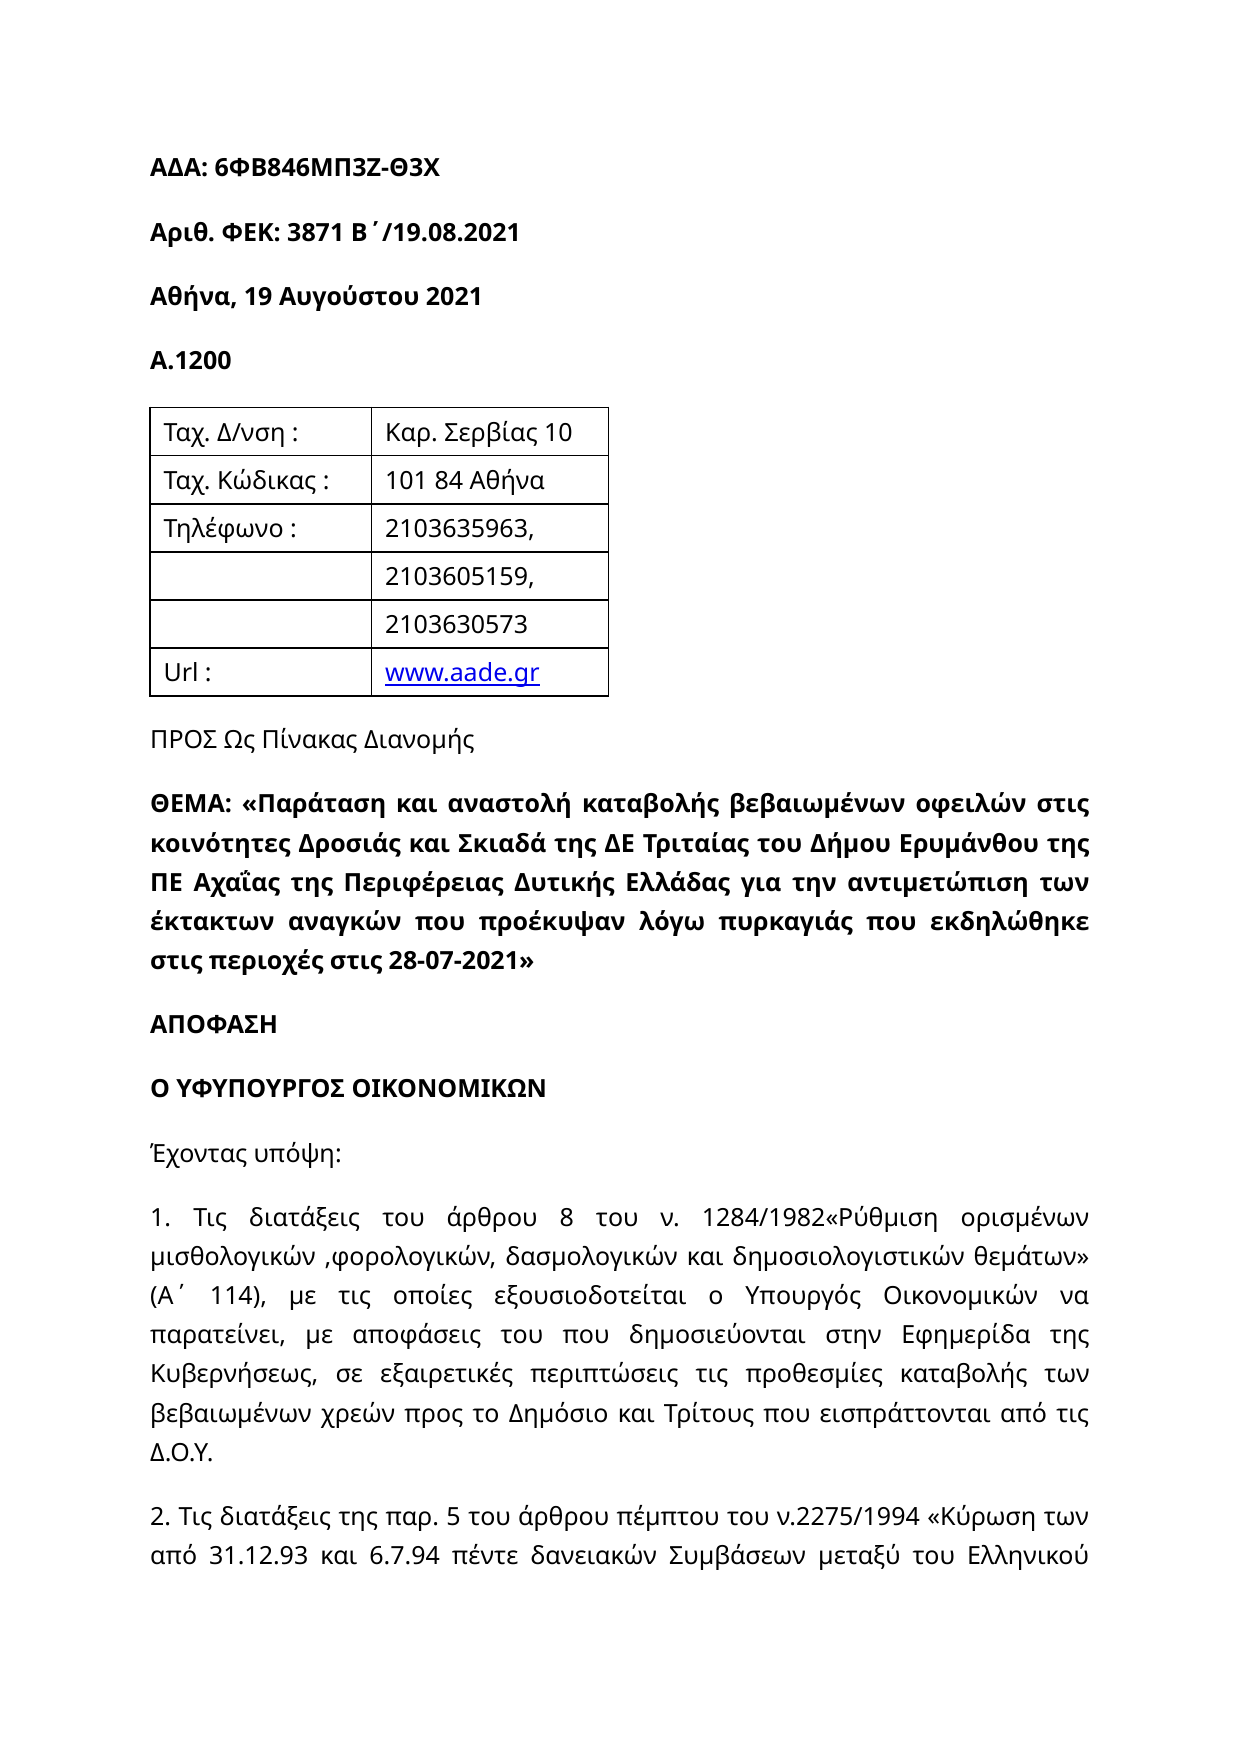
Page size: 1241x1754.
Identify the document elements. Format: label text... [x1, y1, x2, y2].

text Α.1200 [150, 342, 1090, 377]
table_cell [151, 553, 371, 599]
text Ο ΥΦΥΠΟΥΡΓΟΣ ΟΙΚΟΝΟΜΙΚΩΝ [150, 1071, 1090, 1105]
table_cell 101 84 Αθήνα [372, 456, 608, 503]
text 2. Τις διατάξεις της παρ. 5 του άρθρου πέμπτου του ν.2275/1994 «Κύρωση των από 31.12.93 και 6.7.94 πέντε δανειακών Συμβάσεων μεταξύ του Ελληνικού [150, 1499, 1090, 1572]
table_cell www.aade.gr [372, 649, 608, 695]
text Αθήνα, 19 Αυγούστου 2021 [150, 278, 1090, 312]
table_cell Url : [151, 649, 371, 695]
text ΑΠΟΦΑΣΗ [150, 1007, 1090, 1041]
text ΘΕΜΑ: «Παράταση και αναστολή καταβολής βεβαιωμένων οφειλών στις κοινότητες Δροσιάς και Σκιαδά της ΔΕ Τριταίας του Δήμου Ερυμάνθου της ΠΕ Αχαΐας της Περιφέρειας Δυτικής Ελλάδας για την αντιμετώπιση των έκτακτων αναγκών που προέκυψαν λόγω πυρκαγιάς που εκδηλώθηκε στις περιοχές στις 28-07-2021» [150, 786, 1090, 977]
table_cell [151, 601, 371, 647]
table_cell 2103630573 [372, 601, 608, 647]
table_cell 2103605159, [372, 553, 608, 599]
text Έχοντας υπόψη: [150, 1135, 1090, 1169]
table_cell Τηλέφωνο : [151, 505, 371, 551]
table_cell 2103635963, [372, 505, 608, 551]
text ΑΔΑ: 6ΦΒ846ΜΠ3Ζ-Θ3Χ [150, 150, 1090, 184]
text Αριθ. ΦΕΚ: 3871 Β΄/19.08.2021 [150, 214, 1090, 248]
table_cell Ταχ. Κώδικας : [151, 456, 371, 503]
text 1. Τις διατάξεις του άρθρου 8 του ν. 1284/1982«Ρύθμιση ορισμένων μισθολογικών ,φορολογικών, δασμολογικών και δημοσιολογιστικών θεμάτων» (Α΄ 114), με τις οποίες εξουσιοδοτείται ο Υπουργός Οικονομικών να παρατείνει, με αποφάσεις του που δημοσιεύονται στην Εφημερίδα της Κυβερνήσεως, σε εξαιρετικές περιπτώσεις τις προθεσμίες καταβολής των βεβαιωμένων χρεών προς το Δημόσιο και Τρίτους που εισπράττονται από τις Δ.Ο.Υ. [150, 1199, 1090, 1468]
table_header Καρ. Σερβίας 10 [372, 408, 608, 455]
table_header Ταχ. Δ/νση : [151, 408, 371, 455]
text ΠΡΟΣ Ως Πίνακας Διανομής [150, 722, 1090, 756]
